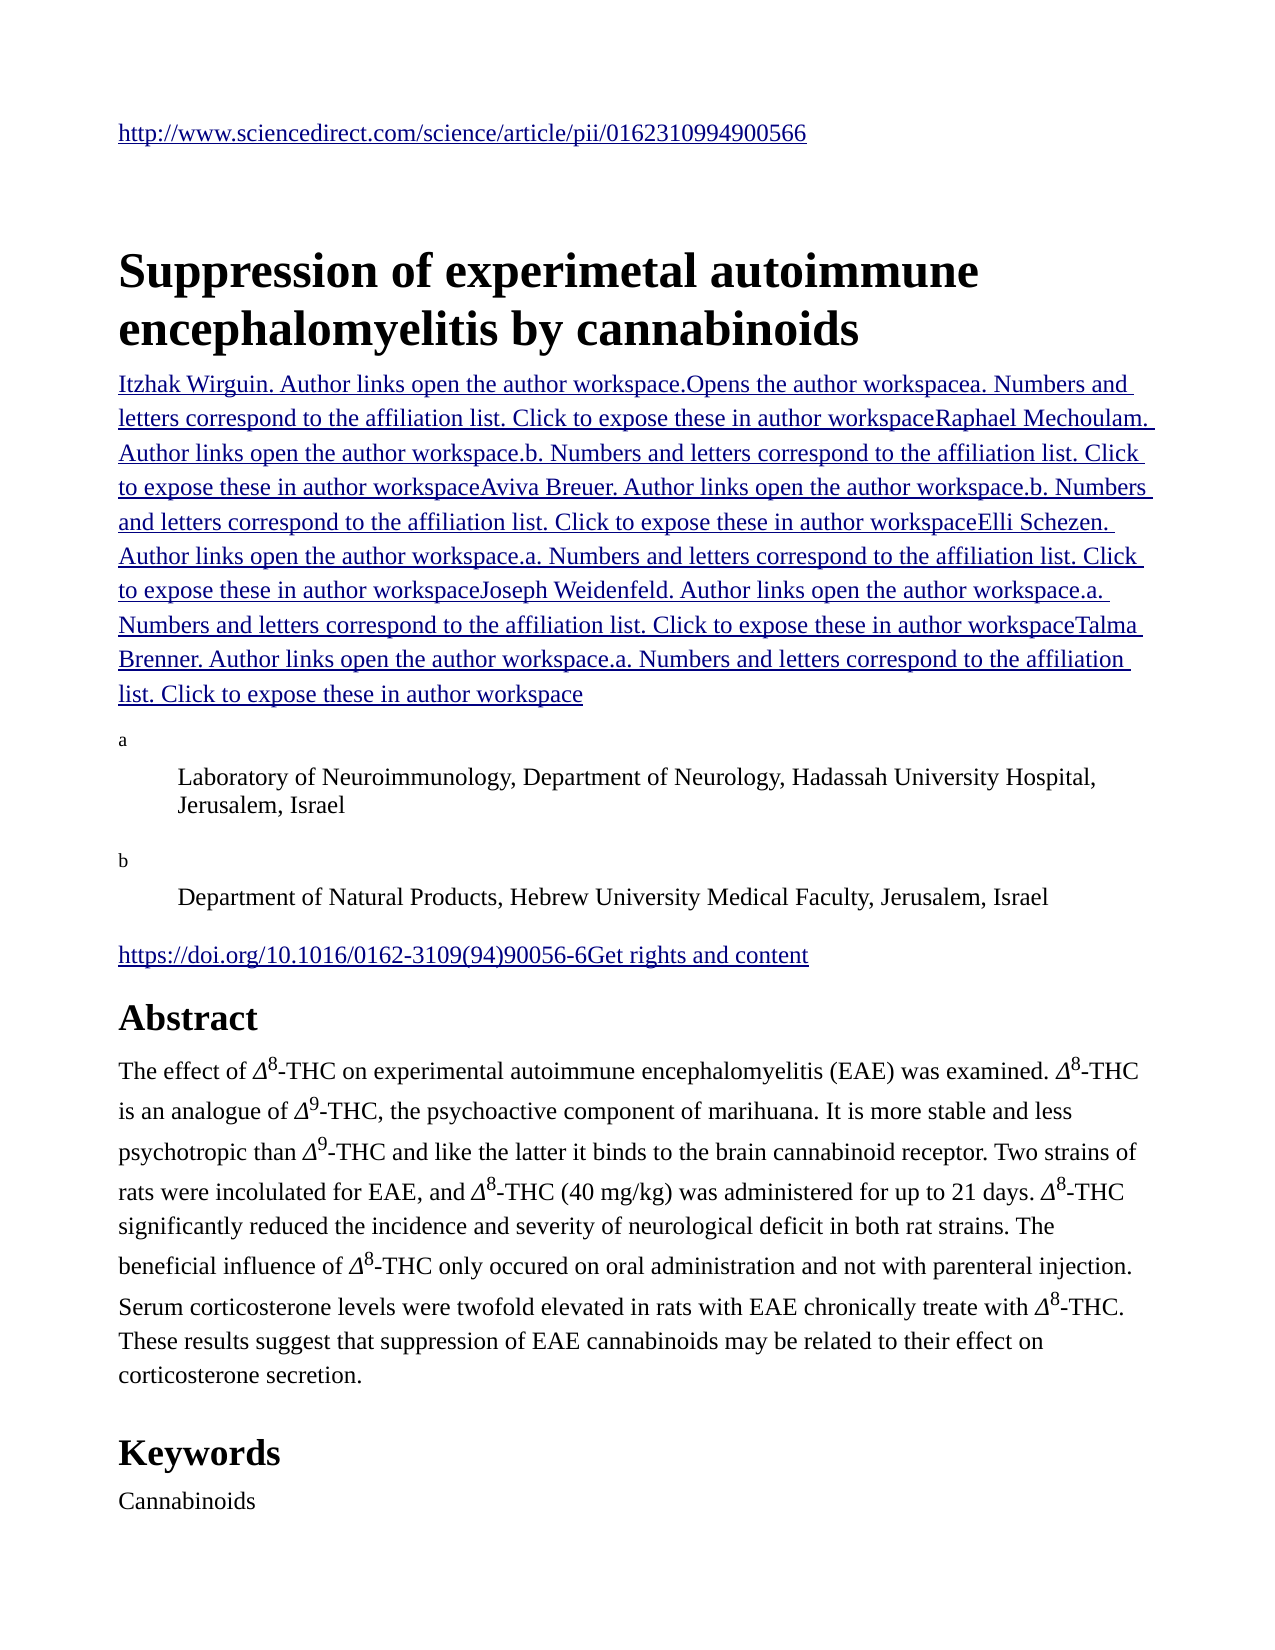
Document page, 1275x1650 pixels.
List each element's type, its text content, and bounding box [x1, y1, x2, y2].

text The effect of Δ8-THC on experimental autoimmune encephalomyelitis (EAE) was examined. Δ8-THC is an analogue of Δ9-THC, the psychoactive component of marihuana. It is more stable and less psychotropic than Δ9-THC and like the latter it binds to the brain cannabinoid receptor. Two strains of rats were incolulated for EAE, and Δ8-THC (40 mg/kg) was administered for up to 21 days. Δ8-THC significantly reduced the incidence and severity of neurological deficit in both rat strains. The beneficial influence of Δ8-THC only occured on oral administration and not with parenteral injection. Serum corticosterone levels were twofold elevated in rats with EAE chronically treate with Δ8-THC. These results suggest that suppression of EAE cannabinoids may be related to their effect on corticosterone secretion. [118, 1051, 1157, 1389]
subtitle a [118, 728, 1157, 762]
text https://doi.org/10.1016/0162-3109(94)90056-6Get rights and content [118, 940, 1157, 969]
list Department of Natural Products, Hebrew University Medical Faculty, Jerusalem, Israel [177, 882, 1157, 911]
text Itzhak Wirguin. Author links open the author workspace.Opens the author workspacea. Numbers and letters correspond to the affiliation list. Click to expose these in author workspaceRaphael Mechoulam. Author links open the author workspace.b. Numbers and letters correspond to the affiliation list. Click to expose these in author workspaceAviva Breuer. Author links open the author workspace.b. Numbers and letters correspond to the affiliation list. Click to expose these in author workspaceElli Schezen. Author links open the author workspace.a. Numbers and letters correspond to the affiliation list. Click to expose these in author workspaceJoseph Weidenfeld. Author links open the author workspace.a. Numbers and letters correspond to the affiliation list. Click to expose these in author workspaceTalma Brenner. Author links open the author workspace.a. Numbers and letters correspond to the affiliation list. Click to expose these in author workspace [118, 369, 1157, 708]
subtitle b [118, 849, 1157, 882]
text http://www.sciencedirect.com/science/article/pii/0162310994900566 [118, 118, 1157, 147]
subtitle Suppression of experimetal autoimmune encephalomyelitis by cannabinoids [118, 241, 1157, 356]
subtitle Keywords [118, 1431, 1157, 1474]
text Cannabinoids [118, 1486, 1157, 1515]
subtitle Abstract [118, 996, 1157, 1039]
list Laboratory of Neuroimmunology, Department of Neurology, Hadassah University Hospital, Jerusalem, Israel [177, 762, 1157, 819]
